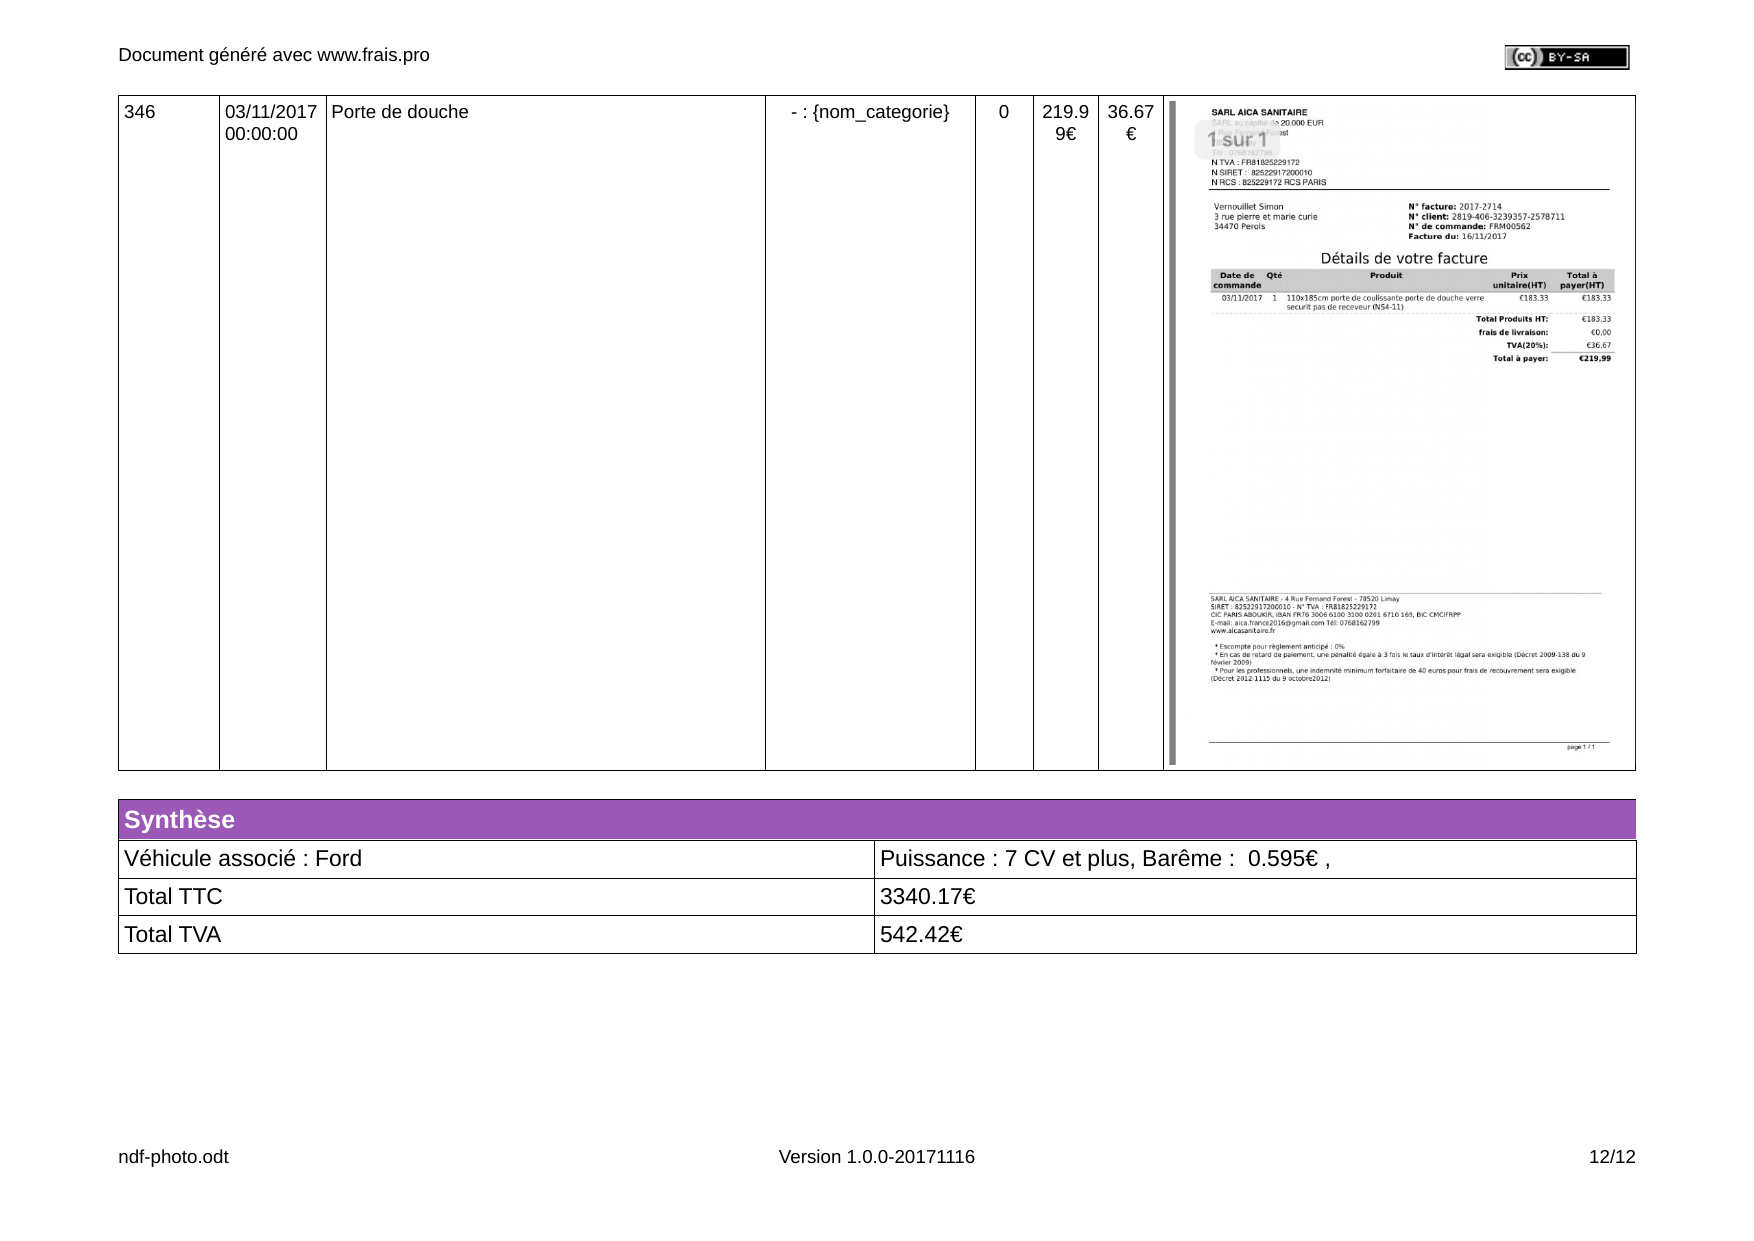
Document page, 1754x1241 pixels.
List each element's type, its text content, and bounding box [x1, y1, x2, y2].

table_cell 346 [119, 96, 219, 770]
table_cell Porte de douche [327, 96, 765, 770]
table_cell Total TVA [119, 916, 874, 953]
table_cell 542.42€ [875, 916, 1636, 953]
table_cell 0 [976, 96, 1033, 770]
table_cell Véhicule associé : Ford [119, 841, 874, 877]
table_cell - : {nom_categorie} [766, 96, 975, 770]
table_header Synthèse [119, 800, 1636, 839]
table_cell [1164, 96, 1635, 770]
table_cell 3340.17€ [875, 879, 1636, 915]
table_cell 03/11/2017 00:00:00 [220, 96, 326, 770]
table_cell Puissance : 7 CV et plus, Barême : 0.595€ , [875, 841, 1636, 877]
table_cell 219.99€ [1034, 96, 1098, 770]
table_cell Total TTC [119, 879, 874, 915]
picture [1169, 101, 1636, 765]
table_cell 36.67€ [1099, 96, 1163, 770]
picture [1504, 45, 1630, 70]
